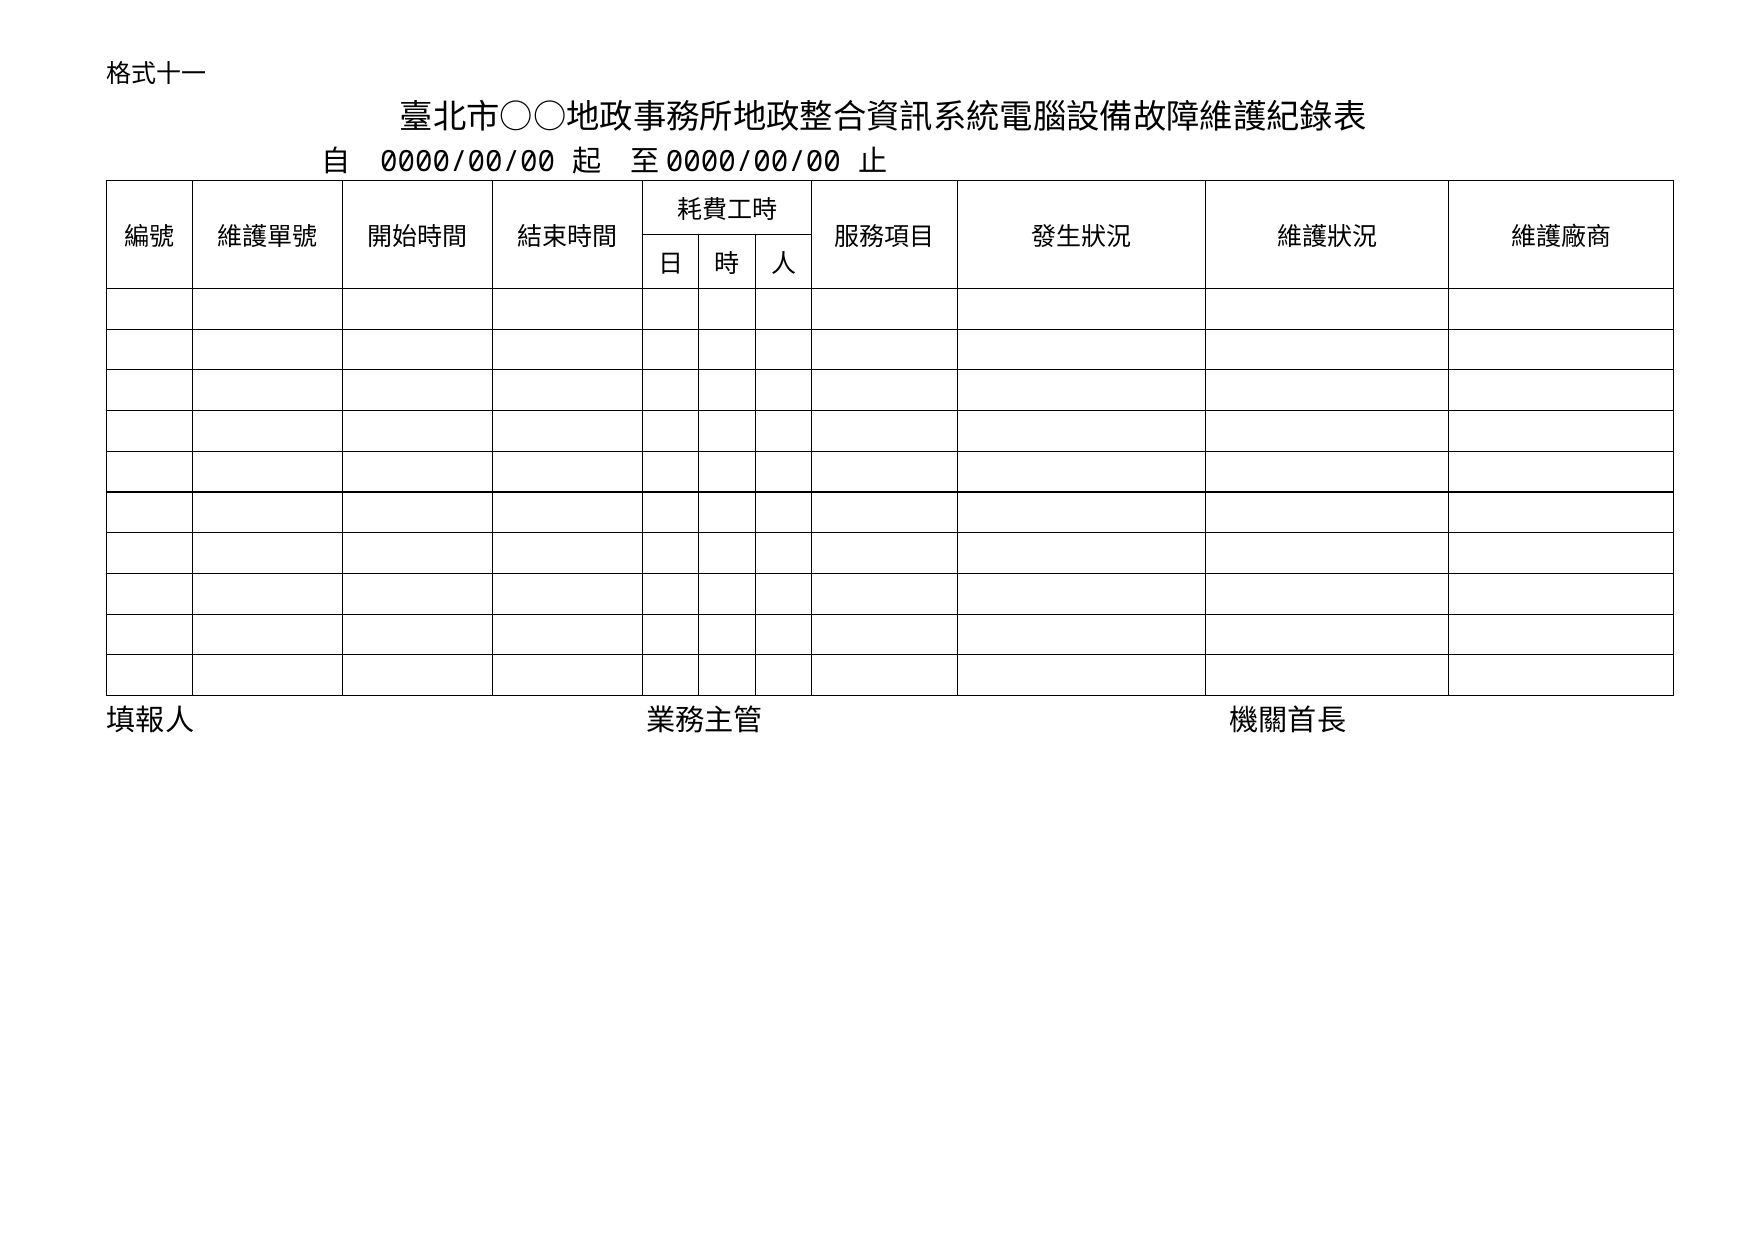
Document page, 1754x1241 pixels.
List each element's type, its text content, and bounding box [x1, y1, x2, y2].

table_cell [107, 615, 192, 654]
table_cell [1206, 655, 1448, 695]
table_cell [756, 655, 811, 695]
table_cell [1206, 533, 1448, 573]
table_cell [1206, 615, 1448, 654]
table_cell [958, 452, 1205, 491]
table_cell [699, 655, 755, 695]
table_cell [107, 370, 192, 410]
table_cell [193, 615, 342, 654]
table_cell [1449, 574, 1673, 613]
table_cell [812, 574, 957, 613]
table_cell [756, 533, 811, 573]
table_cell [343, 370, 492, 410]
table_cell [1449, 452, 1673, 491]
table_cell [756, 615, 811, 654]
table_cell [193, 452, 342, 491]
table_cell [643, 411, 698, 451]
table_cell [193, 655, 342, 695]
table_cell [699, 493, 755, 532]
table_cell [958, 411, 1205, 451]
table_cell [958, 330, 1205, 369]
table_cell [1206, 574, 1448, 613]
table_cell [699, 330, 755, 369]
table_cell [1449, 493, 1673, 532]
table_cell [643, 289, 698, 328]
table_header 維護單號 [193, 181, 342, 288]
table_cell [812, 655, 957, 695]
table_cell [756, 289, 811, 328]
table_cell [1449, 533, 1673, 573]
table_cell [343, 330, 492, 369]
table_cell [343, 289, 492, 328]
table_cell [812, 370, 957, 410]
table_cell [699, 615, 755, 654]
table_cell [958, 370, 1205, 410]
table_header 服務項目 [812, 181, 957, 288]
table_cell [107, 330, 192, 369]
table_cell [1206, 289, 1448, 328]
table_cell [756, 330, 811, 369]
table_cell [1206, 411, 1448, 451]
table_cell [1206, 330, 1448, 369]
table_cell [643, 370, 698, 410]
table_cell [343, 493, 492, 532]
table_cell [343, 655, 492, 695]
table_cell [643, 330, 698, 369]
table_header 結束時間 [493, 181, 642, 288]
table_cell [643, 655, 698, 695]
table_cell [343, 452, 492, 491]
table_cell [699, 574, 755, 613]
table_cell [643, 615, 698, 654]
table_cell [958, 533, 1205, 573]
table_header 耗費工時 [643, 181, 811, 233]
table_cell [193, 289, 342, 328]
table_header 維護廠商 [1449, 181, 1673, 288]
table_cell [643, 574, 698, 613]
table_cell [193, 574, 342, 613]
table_cell [812, 615, 957, 654]
table_cell [699, 289, 755, 328]
table_cell [107, 533, 192, 573]
subtitle 臺北市○○地政事務所地政整合資訊系統電腦設備故障維護紀錄表 [106, 89, 1659, 138]
table_cell [812, 289, 957, 328]
table_cell [193, 370, 342, 410]
table_cell [493, 533, 642, 573]
table_cell [1449, 411, 1673, 451]
table_cell [193, 330, 342, 369]
table_cell [812, 330, 957, 369]
table_cell [343, 533, 492, 573]
table_cell [493, 330, 642, 369]
table_cell [643, 452, 698, 491]
table_header 開始時間 [343, 181, 492, 288]
table_cell [812, 452, 957, 491]
table_cell [699, 411, 755, 451]
table_header 維護狀況 [1206, 181, 1448, 288]
table_cell [958, 615, 1205, 654]
table_cell 人 [756, 235, 811, 288]
table_cell [756, 411, 811, 451]
table_cell [107, 452, 192, 491]
table_cell [1449, 615, 1673, 654]
table_cell [958, 289, 1205, 328]
table_cell [107, 289, 192, 328]
table_cell [193, 493, 342, 532]
table_cell [343, 615, 492, 654]
text 填報人 業務主管 機關首長 [106, 696, 1659, 738]
table_cell [756, 493, 811, 532]
table_cell [493, 370, 642, 410]
table_cell [493, 289, 642, 328]
table_cell [1206, 452, 1448, 491]
table_cell [343, 574, 492, 613]
table_cell [107, 493, 192, 532]
table_header 發生狀況 [958, 181, 1205, 288]
table_cell [107, 574, 192, 613]
table_cell [812, 533, 957, 573]
table_cell [107, 411, 192, 451]
table_cell [699, 533, 755, 573]
table_cell [812, 411, 957, 451]
table_cell [756, 370, 811, 410]
table_cell [107, 655, 192, 695]
subtitle 格式十一 [106, 53, 1659, 89]
table_cell 日 [643, 235, 698, 288]
table_cell [1449, 370, 1673, 410]
table_cell [193, 411, 342, 451]
table_cell [1449, 289, 1673, 328]
table_cell [343, 411, 492, 451]
table_cell [493, 411, 642, 451]
table_cell [1206, 493, 1448, 532]
table_cell [756, 574, 811, 613]
text 自 0000/00/00 起 至0000/00/00 止 [106, 138, 1659, 180]
table_cell [1449, 655, 1673, 695]
table_cell [493, 493, 642, 532]
table_cell [493, 615, 642, 654]
table_cell [493, 574, 642, 613]
table_cell [958, 655, 1205, 695]
table_cell [493, 452, 642, 491]
table_cell [643, 533, 698, 573]
table_header 編號 [107, 181, 192, 288]
table_cell [1449, 330, 1673, 369]
table_cell [193, 533, 342, 573]
table_cell [699, 370, 755, 410]
table_cell [958, 574, 1205, 613]
table_cell [958, 493, 1205, 532]
table_cell 時 [699, 235, 755, 288]
table_cell [756, 452, 811, 491]
table_cell [699, 452, 755, 491]
table_cell [643, 493, 698, 532]
table_cell [812, 493, 957, 532]
table_cell [493, 655, 642, 695]
table_cell [1206, 370, 1448, 410]
